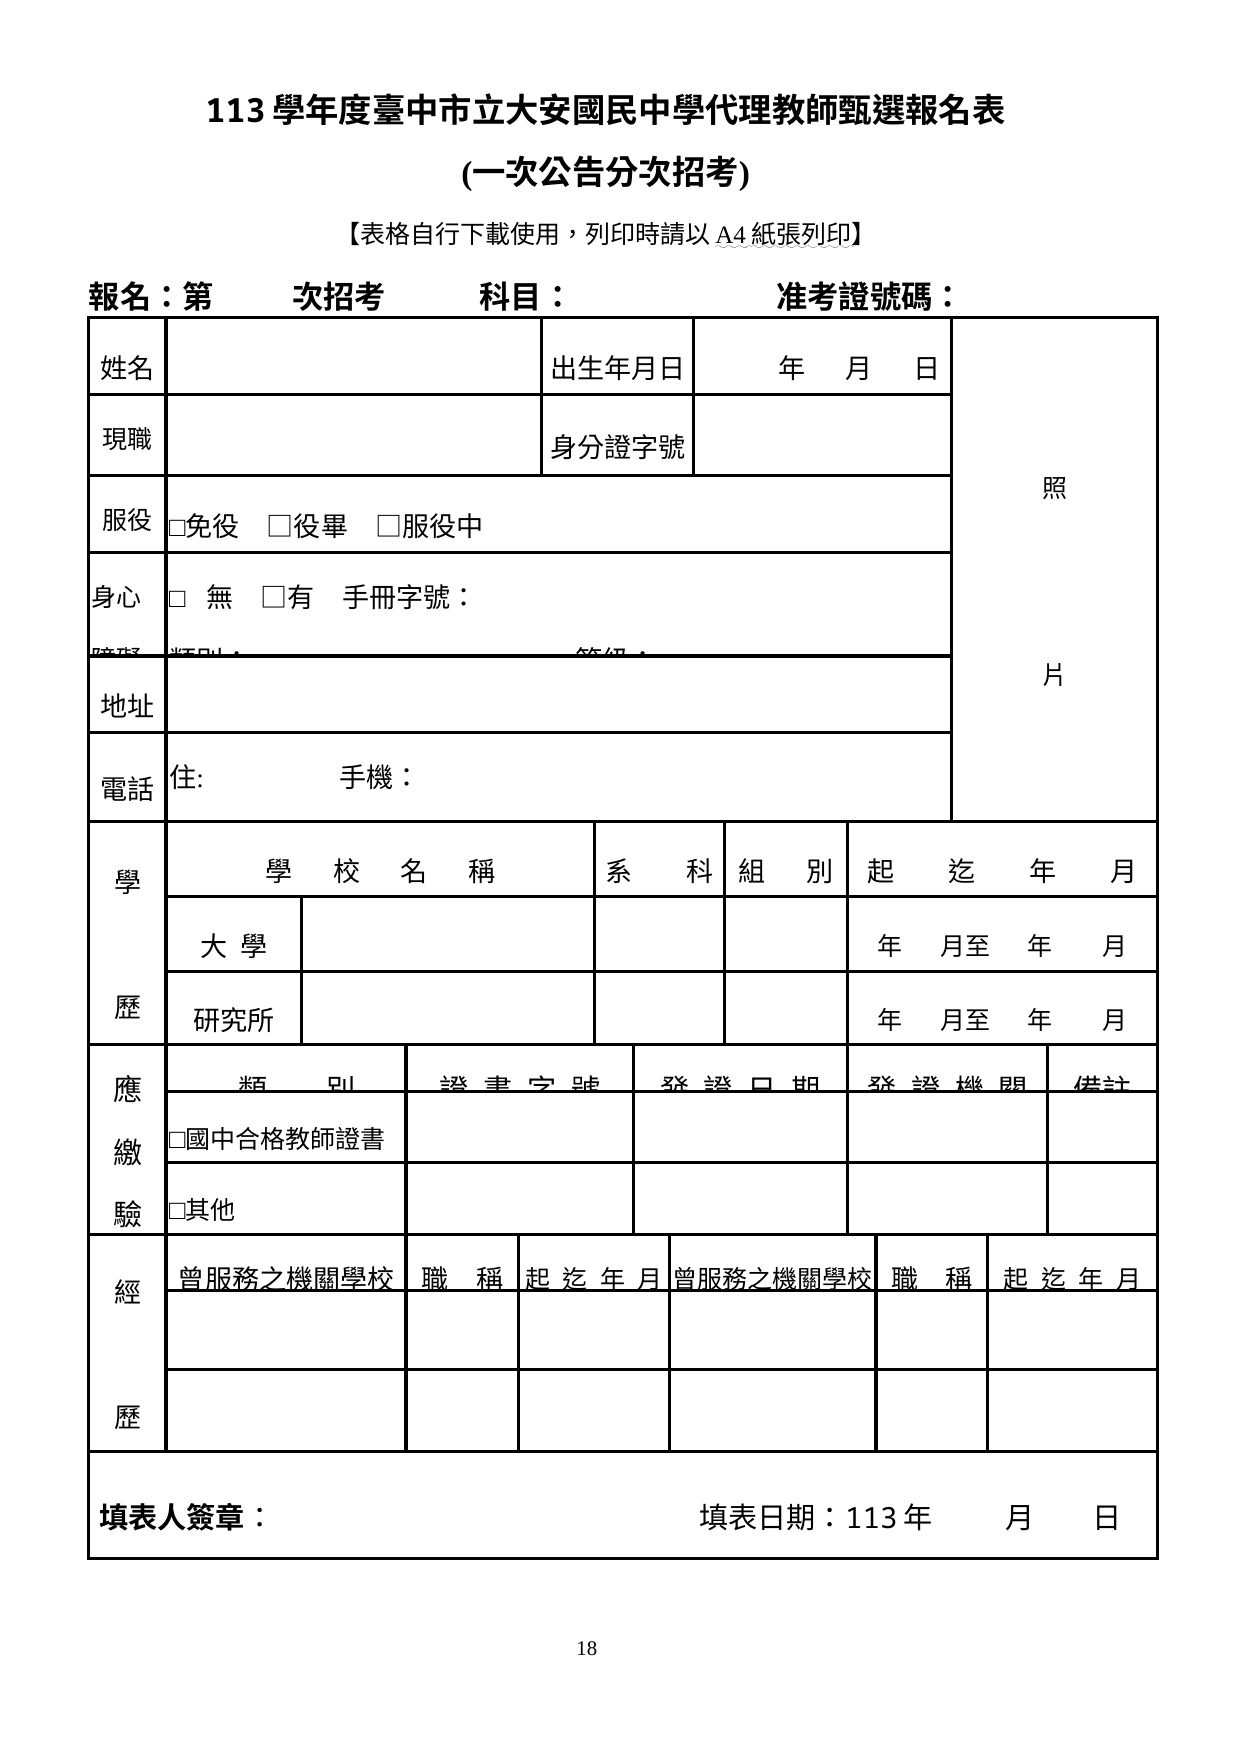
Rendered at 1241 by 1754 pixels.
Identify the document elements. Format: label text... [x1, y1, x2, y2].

table_cell 身分證字號 [543, 396, 692, 474]
table_cell 備註 [1049, 1046, 1156, 1090]
table_cell [726, 973, 846, 1043]
table_cell [168, 1371, 404, 1450]
table_cell 大 學 [168, 898, 300, 970]
table_cell 曾服務之機關學校 [168, 1236, 404, 1289]
table_header 年 月 日 [695, 319, 950, 393]
table_cell [695, 396, 950, 474]
table_cell [878, 1371, 986, 1450]
table_cell 無 □有 手冊字號： 類別： 等級： 申請服務項目： [168, 554, 950, 654]
table_cell 組 別 [726, 823, 846, 895]
table_cell 年 月至 年 月 [849, 898, 1156, 970]
table_header [168, 319, 540, 393]
table_cell [596, 898, 723, 970]
table_cell 住: 手機： E-mail： [168, 734, 950, 820]
table_cell [408, 1292, 517, 1368]
table_cell [671, 1371, 874, 1450]
table_cell 研究所 [168, 973, 300, 1043]
table_cell [168, 1292, 404, 1368]
table_cell □免役 □役畢 □服役中 [168, 477, 950, 551]
table_cell [878, 1292, 986, 1368]
table_cell [1049, 1093, 1156, 1161]
table_cell [89, 1560, 116, 1623]
table_cell [635, 1164, 846, 1232]
table_cell [408, 1371, 517, 1450]
table_cell [1049, 1164, 1156, 1232]
text 【表格自行下載使用，列印時請以A4紙張列印】 [89, 191, 1122, 254]
table_cell [1044, 1560, 1048, 1623]
table_cell 經 歷 [90, 1236, 164, 1450]
table_cell [408, 1164, 594, 1232]
table_cell [595, 1093, 632, 1161]
table_cell [116, 1560, 1044, 1623]
table_cell [1048, 1560, 1157, 1623]
table_header 姓名 [90, 319, 164, 393]
table_cell [596, 973, 723, 1043]
table_cell 發 證 機 關 [849, 1046, 1046, 1090]
table_cell 年 月至 年 月 [849, 973, 1156, 1043]
table_cell 起 迄 年 月 [520, 1236, 668, 1289]
table_cell 身心障礙手冊 [90, 554, 164, 654]
table_header 出生年月日 [543, 319, 692, 393]
table_cell 類 別 [168, 1046, 404, 1090]
table_cell 職 稱 [408, 1236, 517, 1289]
table_cell 服役 情形 [90, 477, 164, 551]
table_cell 學 歷 [90, 823, 164, 1043]
table_cell [671, 1292, 874, 1368]
table_cell 地址 [90, 658, 164, 731]
table_cell [726, 898, 846, 970]
table_cell [303, 898, 593, 970]
table_cell [989, 1371, 1156, 1450]
table_cell [989, 1292, 1156, 1368]
text (一次公告分次招考) [89, 129, 1122, 191]
table_cell 職 稱 [878, 1236, 986, 1289]
text 113學年度臺中市立大安國民中學代理教師甄選報名表 [89, 66, 1122, 129]
table_cell [635, 1093, 846, 1161]
table_cell 起 迄 年 月 [849, 823, 1156, 895]
table_cell 起 迄 年 月 [989, 1236, 1156, 1289]
table_cell [303, 973, 593, 1043]
table_cell [520, 1371, 668, 1450]
table_cell [520, 1292, 668, 1368]
table_cell [168, 396, 540, 474]
table_cell 證 書 字 號 [408, 1046, 632, 1090]
table_cell 電話 [90, 734, 164, 820]
table_cell [168, 658, 950, 731]
table_cell 曾服務之機關學校 [671, 1236, 874, 1289]
table_header 照 片 [953, 319, 1156, 820]
table_cell 應 繳 驗 證 件 [90, 1046, 164, 1232]
table_cell 系 科 [596, 823, 723, 895]
text 報名：第 次招考 科目： 准考證號碼： [89, 254, 1122, 316]
table_cell 學 校 名 稱 [168, 823, 593, 895]
table_cell 現職機關學校 [90, 396, 164, 474]
table_cell □國中合格教師證書 [168, 1093, 404, 1161]
table_cell □其他 [168, 1164, 404, 1232]
table_cell [849, 1164, 1046, 1232]
table_cell [595, 1164, 632, 1232]
table_cell [408, 1093, 594, 1161]
table_cell 填表人簽章： 填表日期：113年 月 日 [90, 1453, 1156, 1557]
table_cell [849, 1093, 1046, 1161]
table_cell 發 證 日 期 [635, 1046, 846, 1090]
